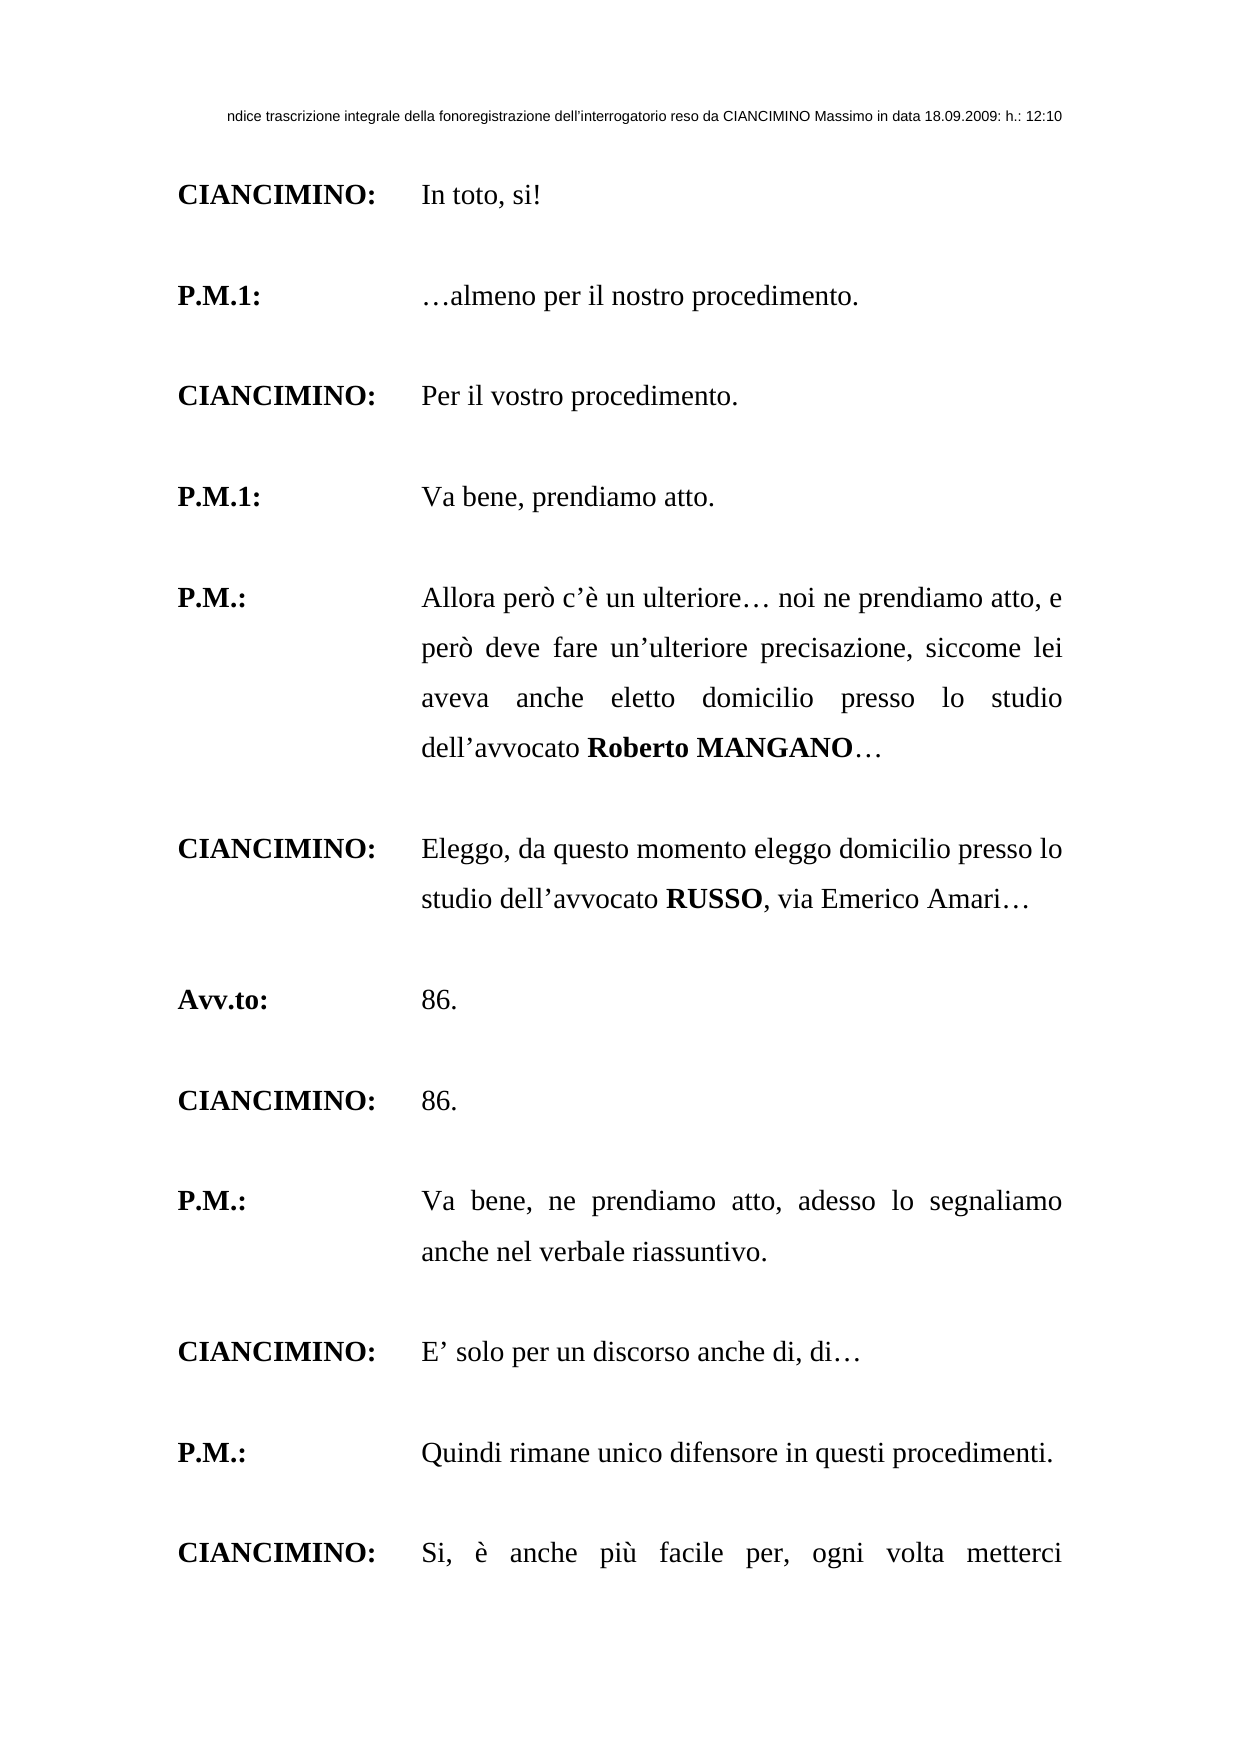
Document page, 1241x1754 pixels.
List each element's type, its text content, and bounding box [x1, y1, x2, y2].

text CIANCIMINO: 86. [177, 1083, 1063, 1116]
text CIANCIMINO: In toto, si! [177, 177, 1063, 211]
text CIANCIMINO: Eleggo, da questo momento eleggo domicilio presso lo studio dell’avvocato RUSSO, via Emerico Amari… [177, 831, 1063, 915]
text P.M.1: Va bene, prendiamo atto. [177, 479, 1063, 513]
text P.M.1: …almeno per il nostro procedimento. [177, 278, 1063, 311]
text Avv.to: 86. [177, 982, 1063, 1016]
text CIANCIMINO: Si, è anche più facile per, ogni volta metterci [177, 1536, 1063, 1569]
text CIANCIMINO: E’ solo per un discorso anche di, di… [177, 1334, 1063, 1368]
text P.M.: Quindi rimane unico difensore in questi procedimenti. [177, 1435, 1063, 1468]
text P.M.: Va bene, ne prendiamo atto, adesso lo segnaliamo anche nel verbale riassuntivo. [177, 1183, 1063, 1267]
text CIANCIMINO: Per il vostro procedimento. [177, 378, 1063, 412]
text P.M.: Allora però c’è un ulteriore… noi ne prendiamo atto, e però deve fare un’ulteriore precisazione, siccome lei aveva anche eletto domicilio presso lo studio dell’avvocato Roberto MANGANO… [177, 580, 1063, 764]
